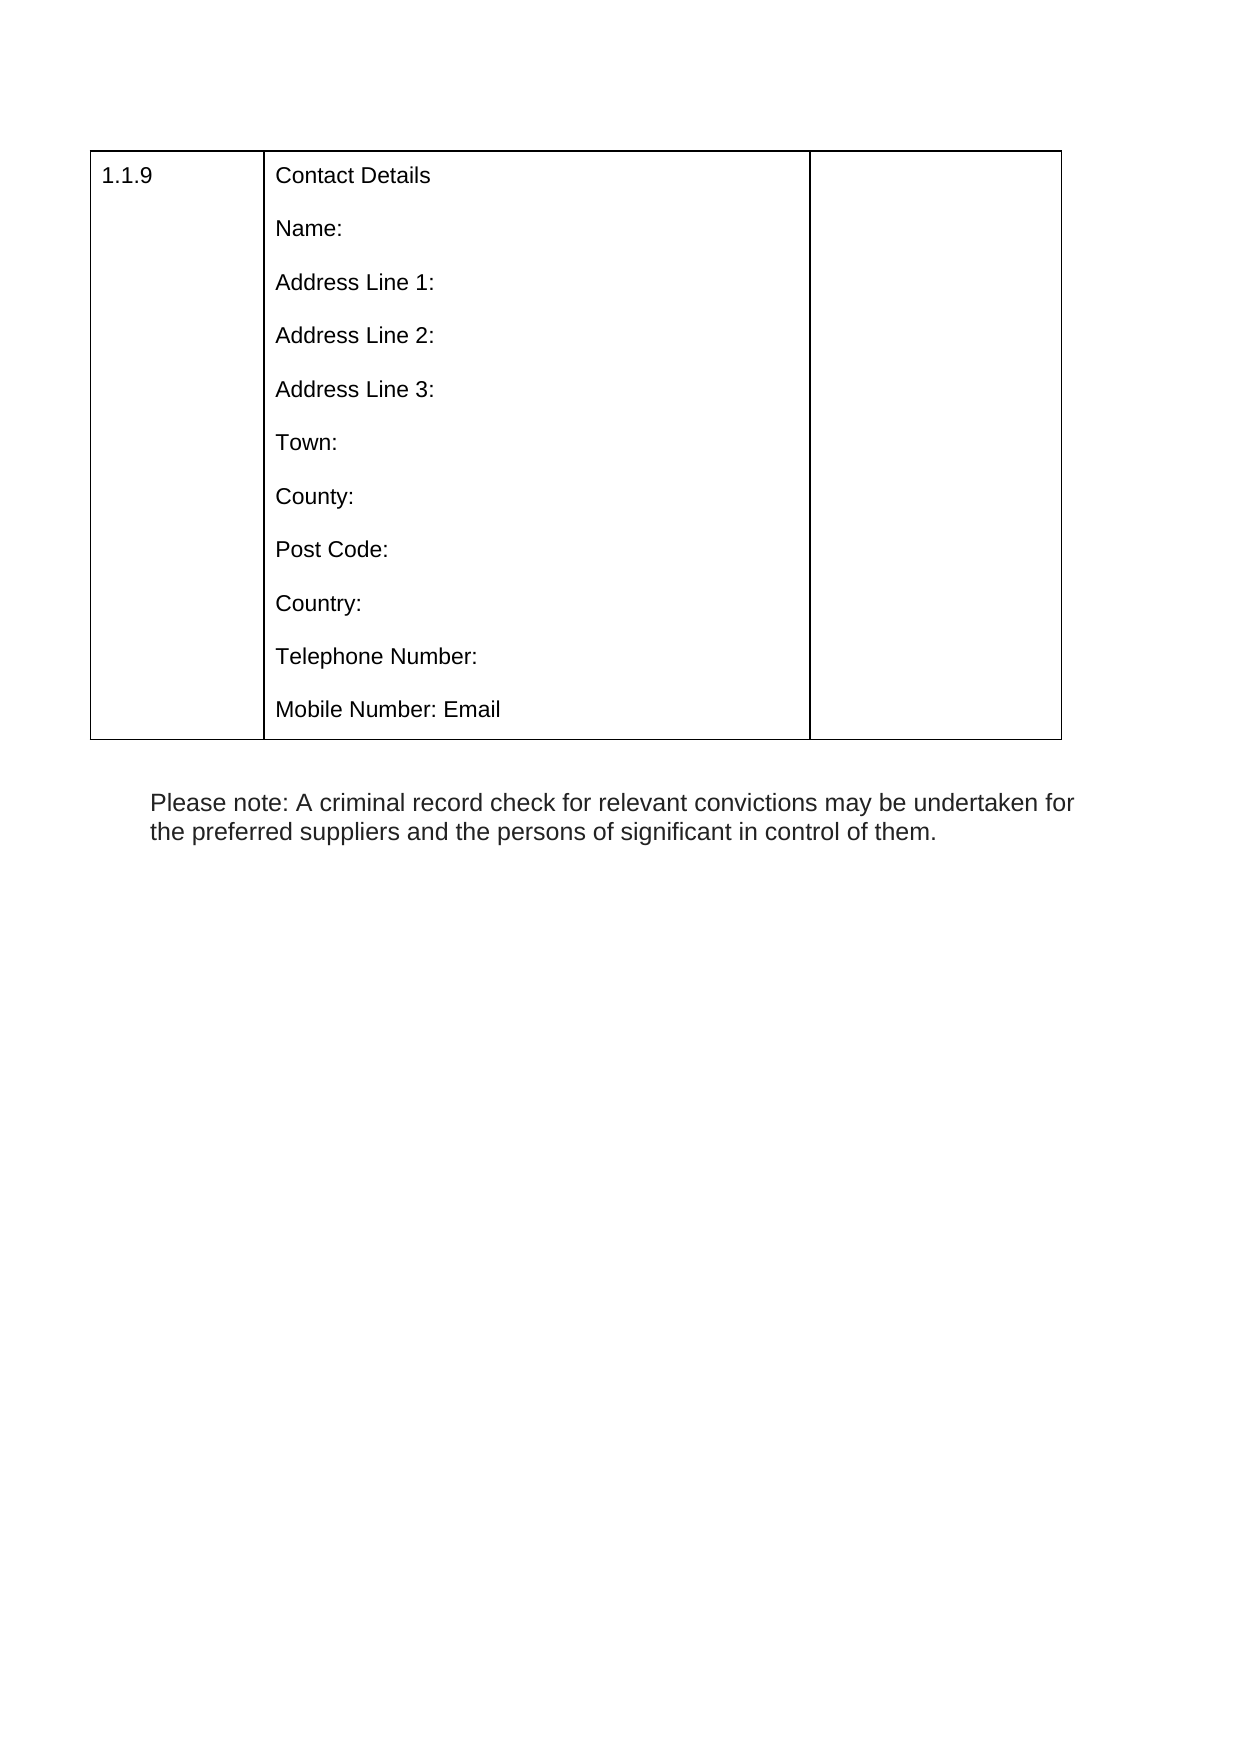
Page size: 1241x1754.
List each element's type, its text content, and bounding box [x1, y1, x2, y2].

table_cell 1.1.9 [91, 152, 263, 739]
text Please note: A criminal record check for relevant convictions may be undertaken for the preferred suppliers and the persons of significant in control of them. [150, 788, 1090, 845]
table_cell Contact Details Name: Address Line 1: Address Line 2: Address Line 3: Town: County: Post Code: Country: Telephone Number: Mobile Number: Email [265, 152, 809, 739]
table_cell [811, 152, 1061, 739]
